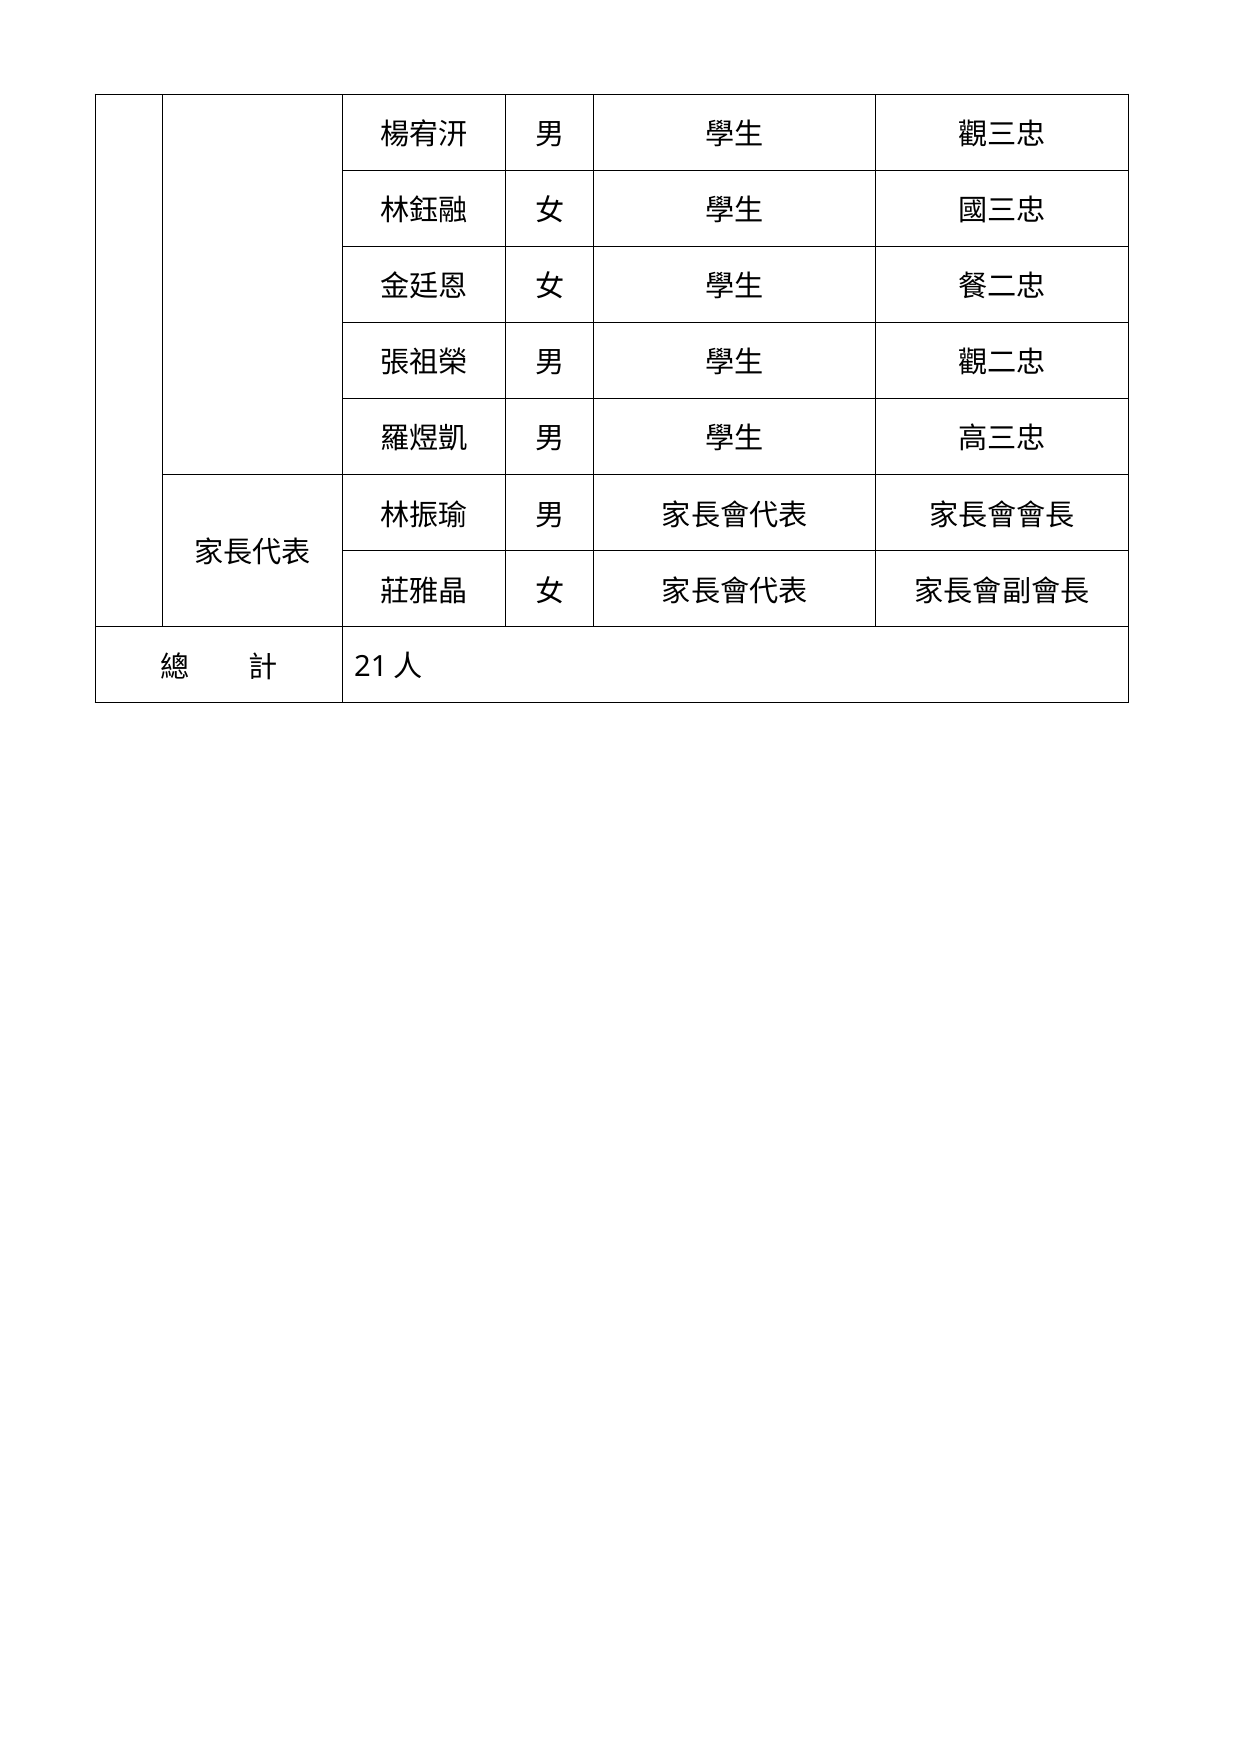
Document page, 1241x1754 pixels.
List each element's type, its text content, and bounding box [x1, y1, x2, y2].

table_cell 男 [506, 399, 593, 474]
table_cell 羅煜凱 [343, 399, 505, 474]
table_cell 家長會代表 [594, 551, 875, 626]
table_cell 國三忠 [876, 171, 1128, 246]
table_cell 21人 [343, 627, 1128, 702]
table_cell 觀二忠 [876, 323, 1128, 398]
table_cell 家長會副會長 [876, 551, 1128, 626]
table_cell 學生 [594, 171, 875, 246]
table_cell 觀三忠 [876, 95, 1128, 169]
table_cell 家長會會長 [876, 475, 1128, 550]
table_cell 學生 [594, 399, 875, 474]
table_cell 林振瑜 [343, 475, 505, 550]
table_cell 莊雅晶 [343, 551, 505, 626]
table_cell 林鈺融 [343, 171, 505, 246]
table_cell 家長會代表 [594, 475, 875, 550]
table_cell 女 [506, 171, 593, 246]
table_cell 女 [506, 551, 593, 626]
table_cell 張祖榮 [343, 323, 505, 398]
table_cell 男 [506, 323, 593, 398]
table_cell 總 計 [96, 627, 342, 702]
table_cell 楊宥汧 [343, 95, 505, 169]
table_cell 男 [506, 95, 593, 169]
table_cell 學生 [594, 323, 875, 398]
table_cell 女 [506, 247, 593, 322]
table_cell 高三忠 [876, 399, 1128, 474]
table_cell 金廷恩 [343, 247, 505, 322]
table_cell [163, 95, 342, 474]
table_cell 餐二忠 [876, 247, 1128, 322]
table_cell 學生 [594, 247, 875, 322]
table_cell 男 [506, 475, 593, 550]
table_cell 學生 [594, 95, 875, 169]
table_cell 家長代表 [163, 475, 342, 626]
